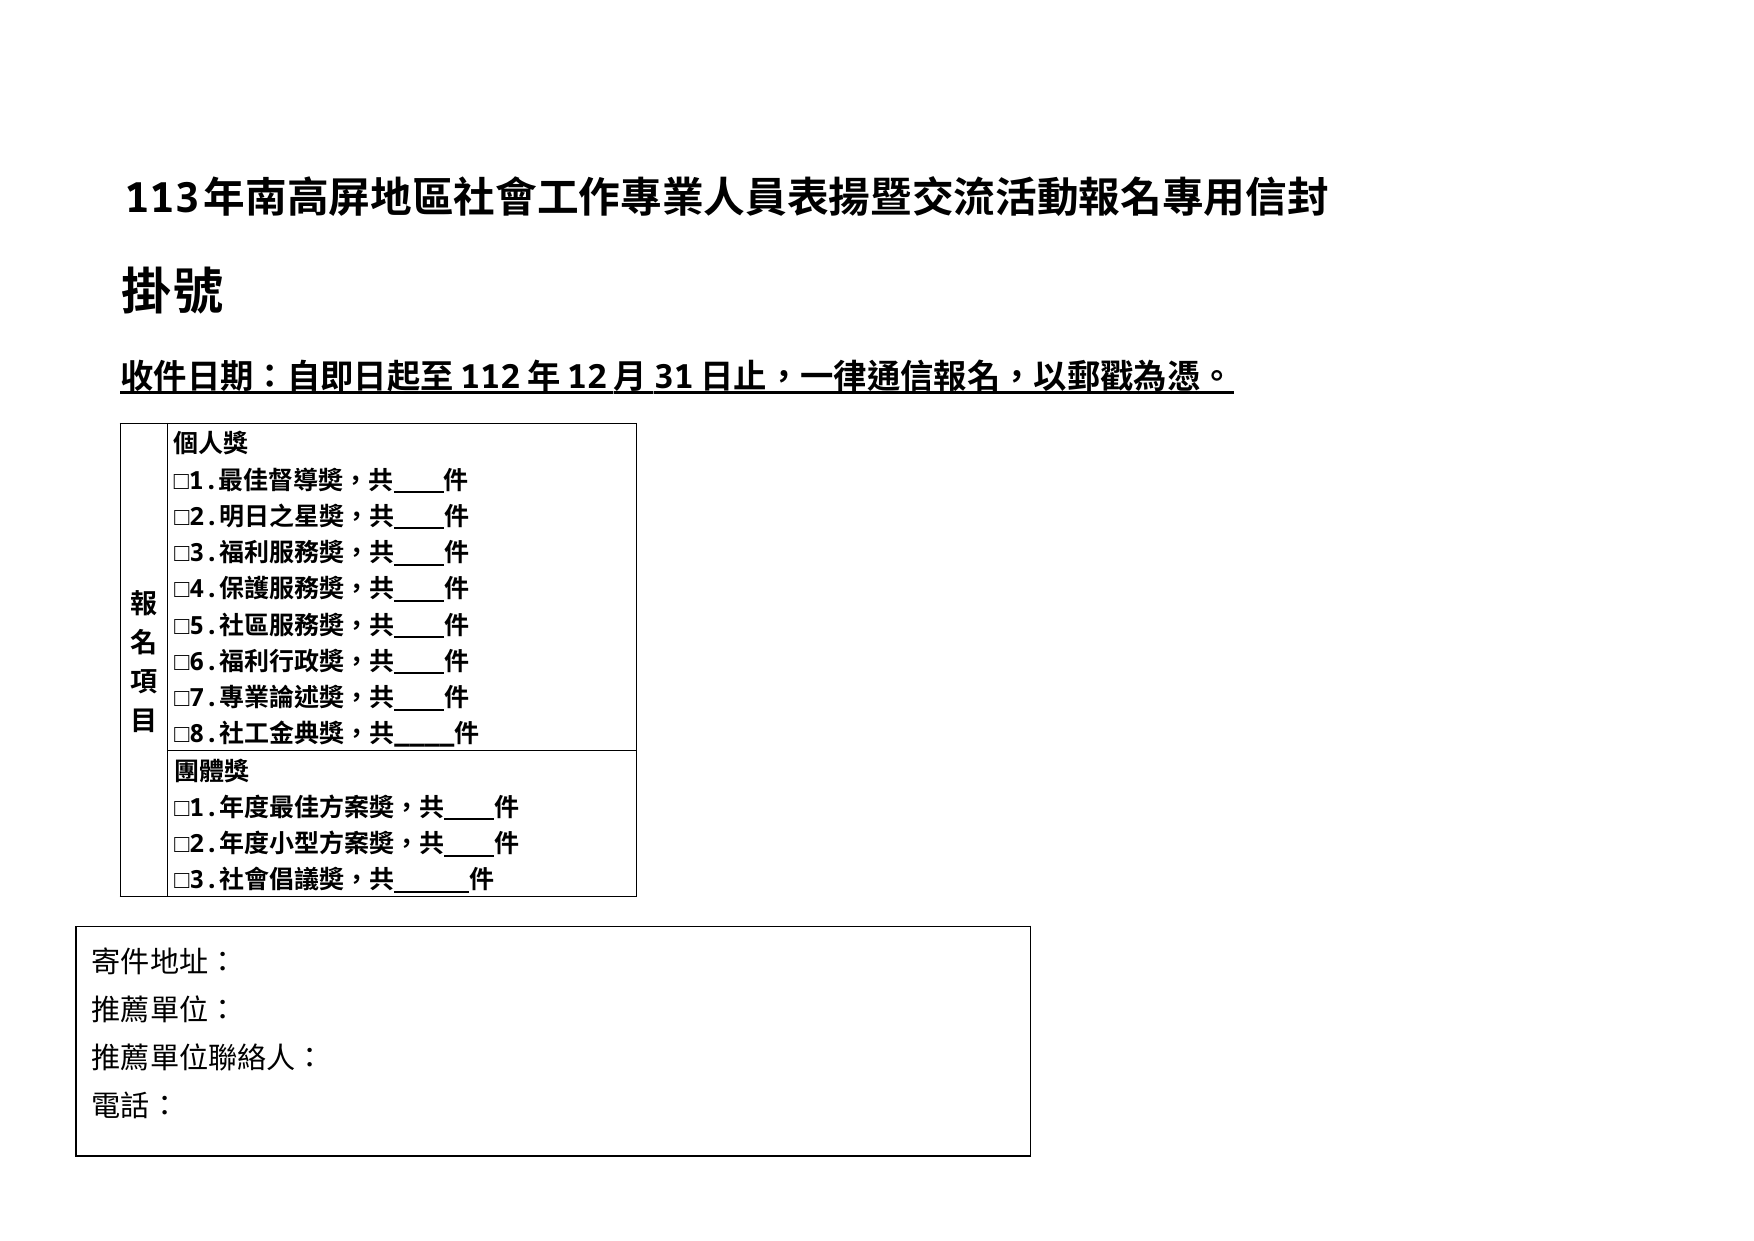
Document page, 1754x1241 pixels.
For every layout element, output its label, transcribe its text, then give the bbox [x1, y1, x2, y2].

text 推薦單位： [91, 982, 1014, 1030]
text 推薦單位聯絡人： [91, 1030, 1014, 1078]
table_header 報名項目 [121, 424, 167, 896]
text 113年南高屏地區社會工作專業人員表揚暨交流活動報名專用信封 掛號 [120, 152, 1651, 340]
text 電話： [91, 1078, 1014, 1126]
table_header 個人獎 □1.最佳督導奬，共 件 □2.明日之星奬，共 件 □3.福利服務奬，共 件 □4.保護服務奬，共 件 □5.社區服務奬，共 件 □6.福利行政奬，共 件 □7.專業論述奬，共 件 □8.社工金典獎，共____件 [168, 424, 636, 750]
text 收件日期：自即日起至112年12月31日止，一律通信報名，以郵戳為憑。 [120, 350, 1651, 399]
table_cell 團體獎 □1.年度最佳方案奬，共 件 □2.年度小型方案奬，共 件 □3.社會倡議奬，共 件 [168, 751, 636, 896]
text 寄件地址： [91, 934, 1014, 982]
